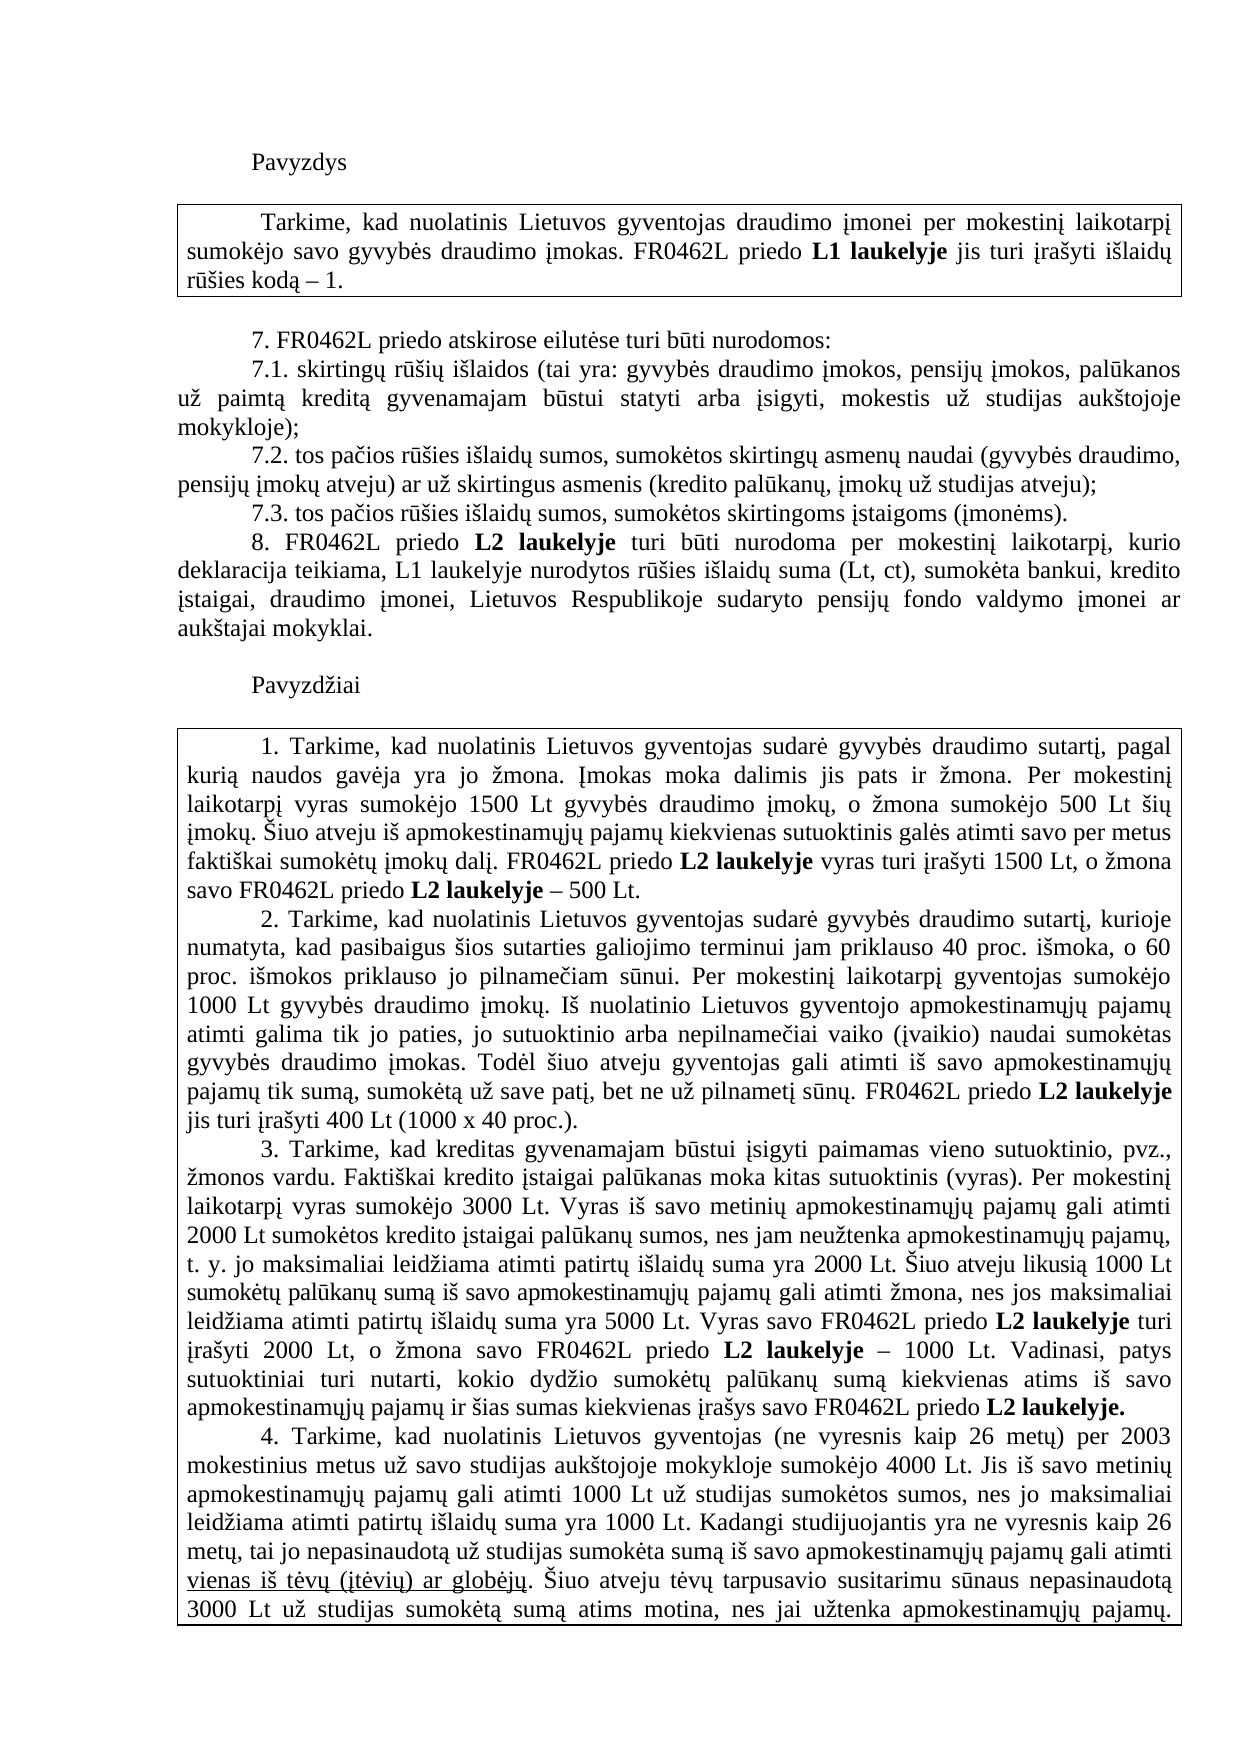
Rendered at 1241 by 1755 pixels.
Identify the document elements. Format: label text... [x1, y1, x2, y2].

text 7.3. tos pačios rūšies išlaidų sumos, sumokėtos skirtingoms įstaigoms (įmonėms). [177, 498, 1182, 527]
text 7.1. skirtingų rūšių išlaidos (tai yra: gyvybės draudimo įmokos, pensijų įmokos, palūkanos už paimtą kreditą gyvenamajam būstui statyti arba įsigyti, mokestis už studijas aukštojoje mokykloje); [177, 354, 1182, 441]
text 1. Tarkime, kad nuolatinis Lietuvos gyventojas sudarė gyvybės draudimo sutartį, pagal kurią naudos gavėja yra jo žmona. Įmokas moka dalimis jis pats ir žmona. Per mokestinį laikotarpį vyras sumokėjo 1500 Lt gyvybės draudimo įmokų, o žmona sumokėjo 500 Lt šių įmokų. Šiuo atveju iš apmokestinamųjų pajamų kiekvienas sutuoktinis galės atimti savo per metus faktiškai sumokėtų įmokų dalį. FR0462L priedo L2 laukelyje vyras turi įrašyti 1500 Lt, o žmona savo FR0462L priedo L2 laukelyje – 500 Lt. [178, 729, 1181, 901]
text 7.2. tos pačios rūšies išlaidų sumos, sumokėtos skirtingų asmenų naudai (gyvybės draudimo, pensijų įmokų atveju) ar už skirtingus asmenis (kredito palūkanų, įmokų už studijas atveju); [177, 441, 1182, 498]
text 8. FR0462L priedo L2 laukelyje turi būti nurodoma per mokestinį laikotarpį, kurio deklaracija teikiama, L1 laukelyje nurodytos rūšies išlaidų suma (Lt, ct), sumokėta bankui, kredito įstaigai, draudimo įmonei, Lietuvos Respublikoje sudaryto pensijų fondo valdymo įmonei ar aukštajai mokyklai. [177, 527, 1182, 642]
text Tarkime, kad nuolatinis Lietuvos gyventojas draudimo įmonei per mokestinį laikotarpį sumokėjo savo gyvybės draudimo įmokas. FR0462L priedo L1 laukelyje jis turi įrašyti išlaidų rūšies kodą – 1. [178, 205, 1181, 296]
text Pavyzdys [177, 147, 1182, 176]
text 7. FR0462L priedo atskirose eilutėse turi būti nurodomos: [177, 326, 1182, 354]
text 4. Tarkime, kad nuolatinis Lietuvos gyventojas (ne vyresnis kaip 26 metų) per 2003 mokestinius metus už savo studijas aukštojoje mokykloje sumokėjo 4000 Lt. Jis iš savo metinių apmokestinamųjų pajamų gali atimti 1000 Lt už studijas sumokėtos sumos, nes jo maksimaliai leidžiama atimti patirtų išlaidų suma yra 1000 Lt. Kadangi studijuojantis yra ne vyresnis kaip 26 metų, tai jo nepasinaudotą už studijas sumokėta sumą iš savo apmokestinamųjų pajamų gali atimti vienas iš tėvų (įtėvių) ar globėjų. Šiuo atveju tėvų tarpusavio susitarimu sūnaus nepasinaudotą 3000 Lt už studijas sumokėtą sumą atims motina, nes jai užtenka apmokestinamųjų pajamų. [178, 1418, 1181, 1624]
text Pavyzdžiai [177, 671, 1182, 699]
text 2. Tarkime, kad nuolatinis Lietuvos gyventojas sudarė gyvybės draudimo sutartį, kurioje numatyta, kad pasibaigus šios sutarties galiojimo terminui jam priklauso 40 proc. išmoka, o 60 proc. išmokos priklauso jo pilnamečiam sūnui. Per mokestinį laikotarpį gyventojas sumokėjo 1000 Lt gyvybės draudimo įmokų. Iš nuolatinio Lietuvos gyventojo apmokestinamųjų pajamų atimti galima tik jo paties, jo sutuoktinio arba nepilnamečiai vaiko (įvaikio) naudai sumokėtas gyvybės draudimo įmokas. Todėl šiuo atveju gyventojas gali atimti iš savo apmokestinamųjų pajamų tik sumą, sumokėtą už save patį, bet ne už pilnametį sūnų. FR0462L priedo L2 laukelyje jis turi įrašyti 400 Lt (1000 x 40 proc.). [178, 901, 1181, 1131]
text 3. Tarkime, kad kreditas gyvenamajam būstui įsigyti paimamas vieno sutuoktinio, pvz., žmonos vardu. Faktiškai kredito įstaigai palūkanas moka kitas sutuoktinis (vyras). Per mokestinį laikotarpį vyras sumokėjo 3000 Lt. Vyras iš savo metinių apmokestinamųjų pajamų gali atimti 2000 Lt sumokėtos kredito įstaigai palūkanų sumos, nes jam neužtenka apmokestinamųjų pajamų, t. y. jo maksimaliai leidžiama atimti patirtų išlaidų suma yra 2000 Lt. Šiuo atveju likusią 1000 Lt sumokėtų palūkanų sumą iš savo apmokestinamųjų pajamų gali atimti žmona, nes jos maksimaliai leidžiama atimti patirtų išlaidų suma yra 5000 Lt. Vyras savo FR0462L priedo L2 laukelyje turi įrašyti 2000 Lt, o žmona savo FR0462L priedo L2 laukelyje – 1000 Lt. Vadinasi, patys sutuoktiniai turi nutarti, kokio dydžio sumokėtų palūkanų sumą kiekvienas atims iš savo apmokestinamųjų pajamų ir šias sumas kiekvienas įrašys savo FR0462L priedo L2 laukelyje. [178, 1131, 1181, 1418]
